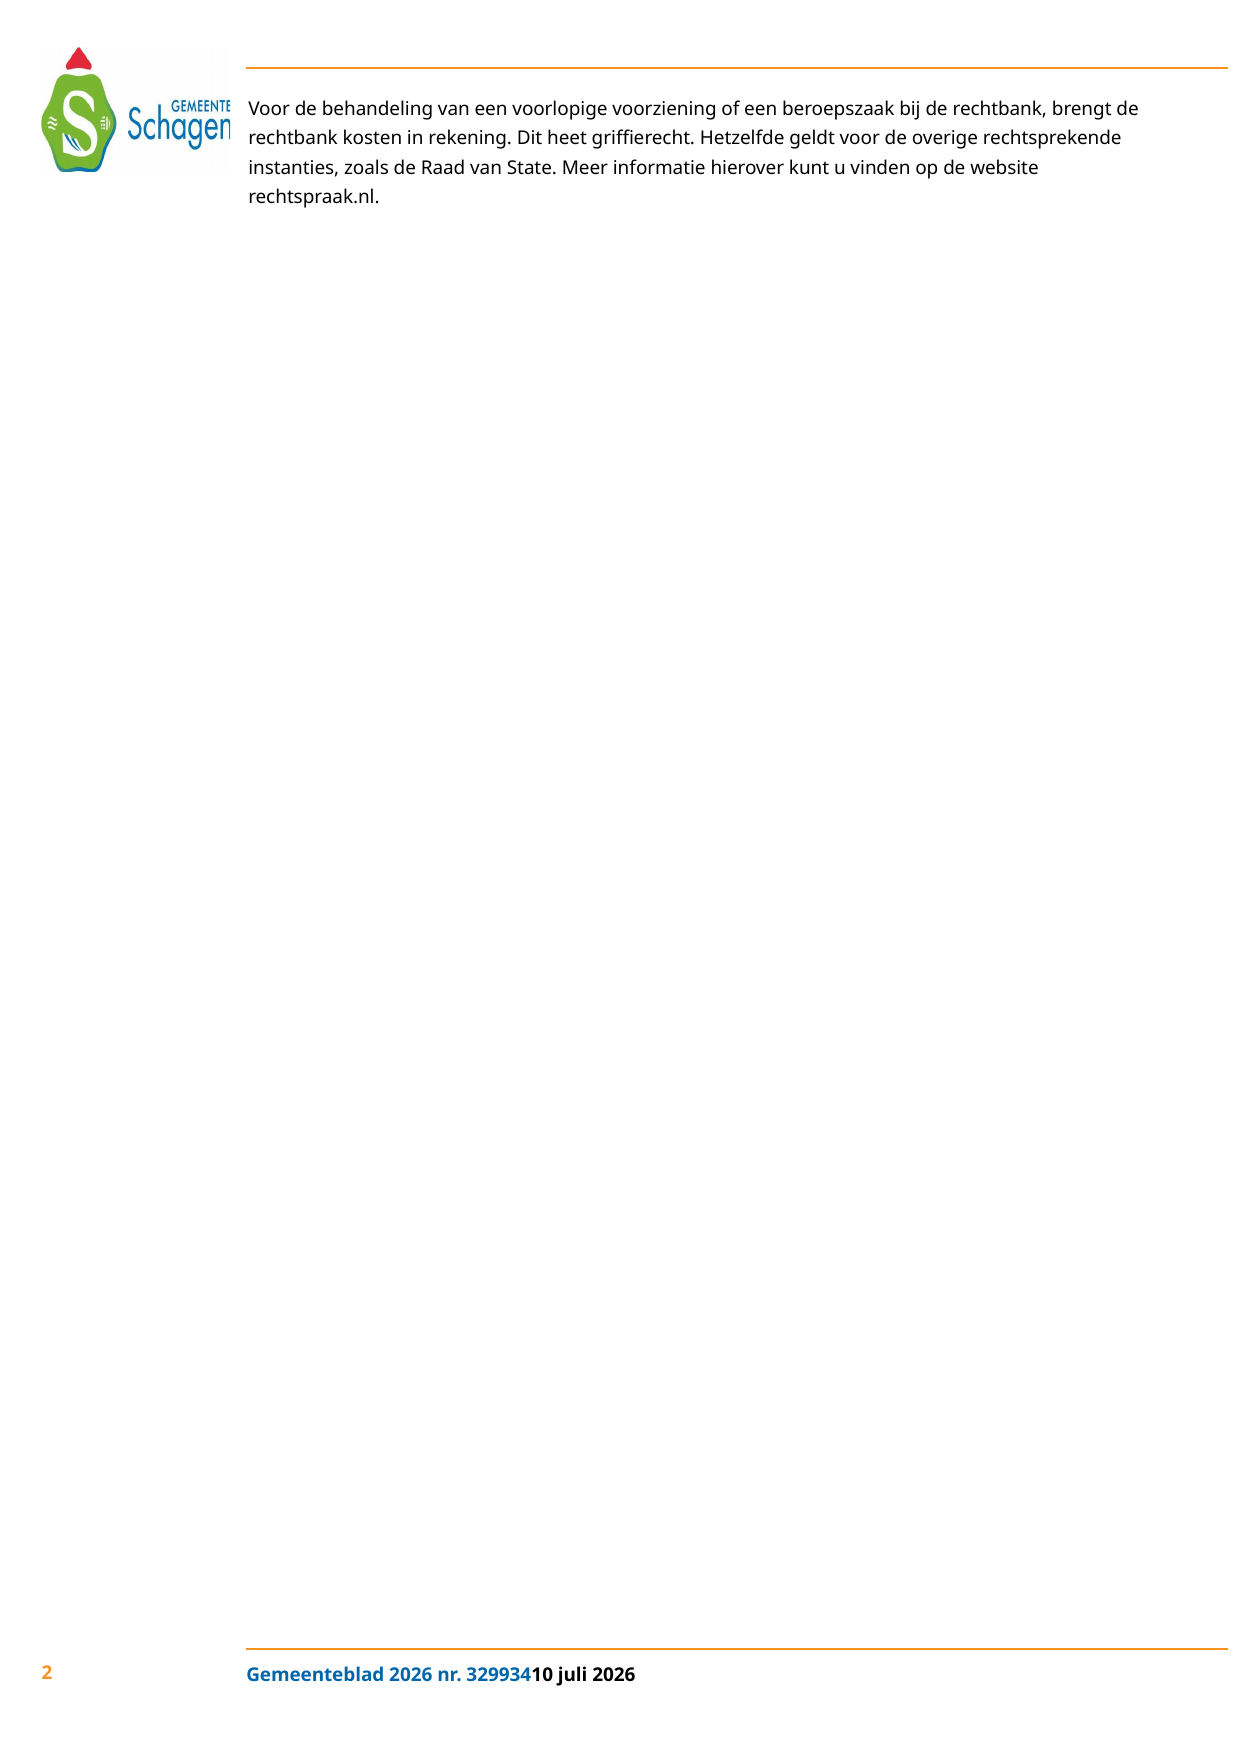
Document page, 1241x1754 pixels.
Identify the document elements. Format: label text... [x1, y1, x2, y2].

text Voor de behandeling van een voorlopige voorziening of een beroepszaak bij de rechtbank, brengt de rechtbank kosten in rekening. Dit heet griffierecht. Hetzelfde geldt voor de overige rechtsprekende instanties, zoals de Raad van State. Meer informatie hierover kunt u vinden op de website rechtspraak.nl. [248, 95, 1152, 209]
picture [41, 47, 231, 172]
